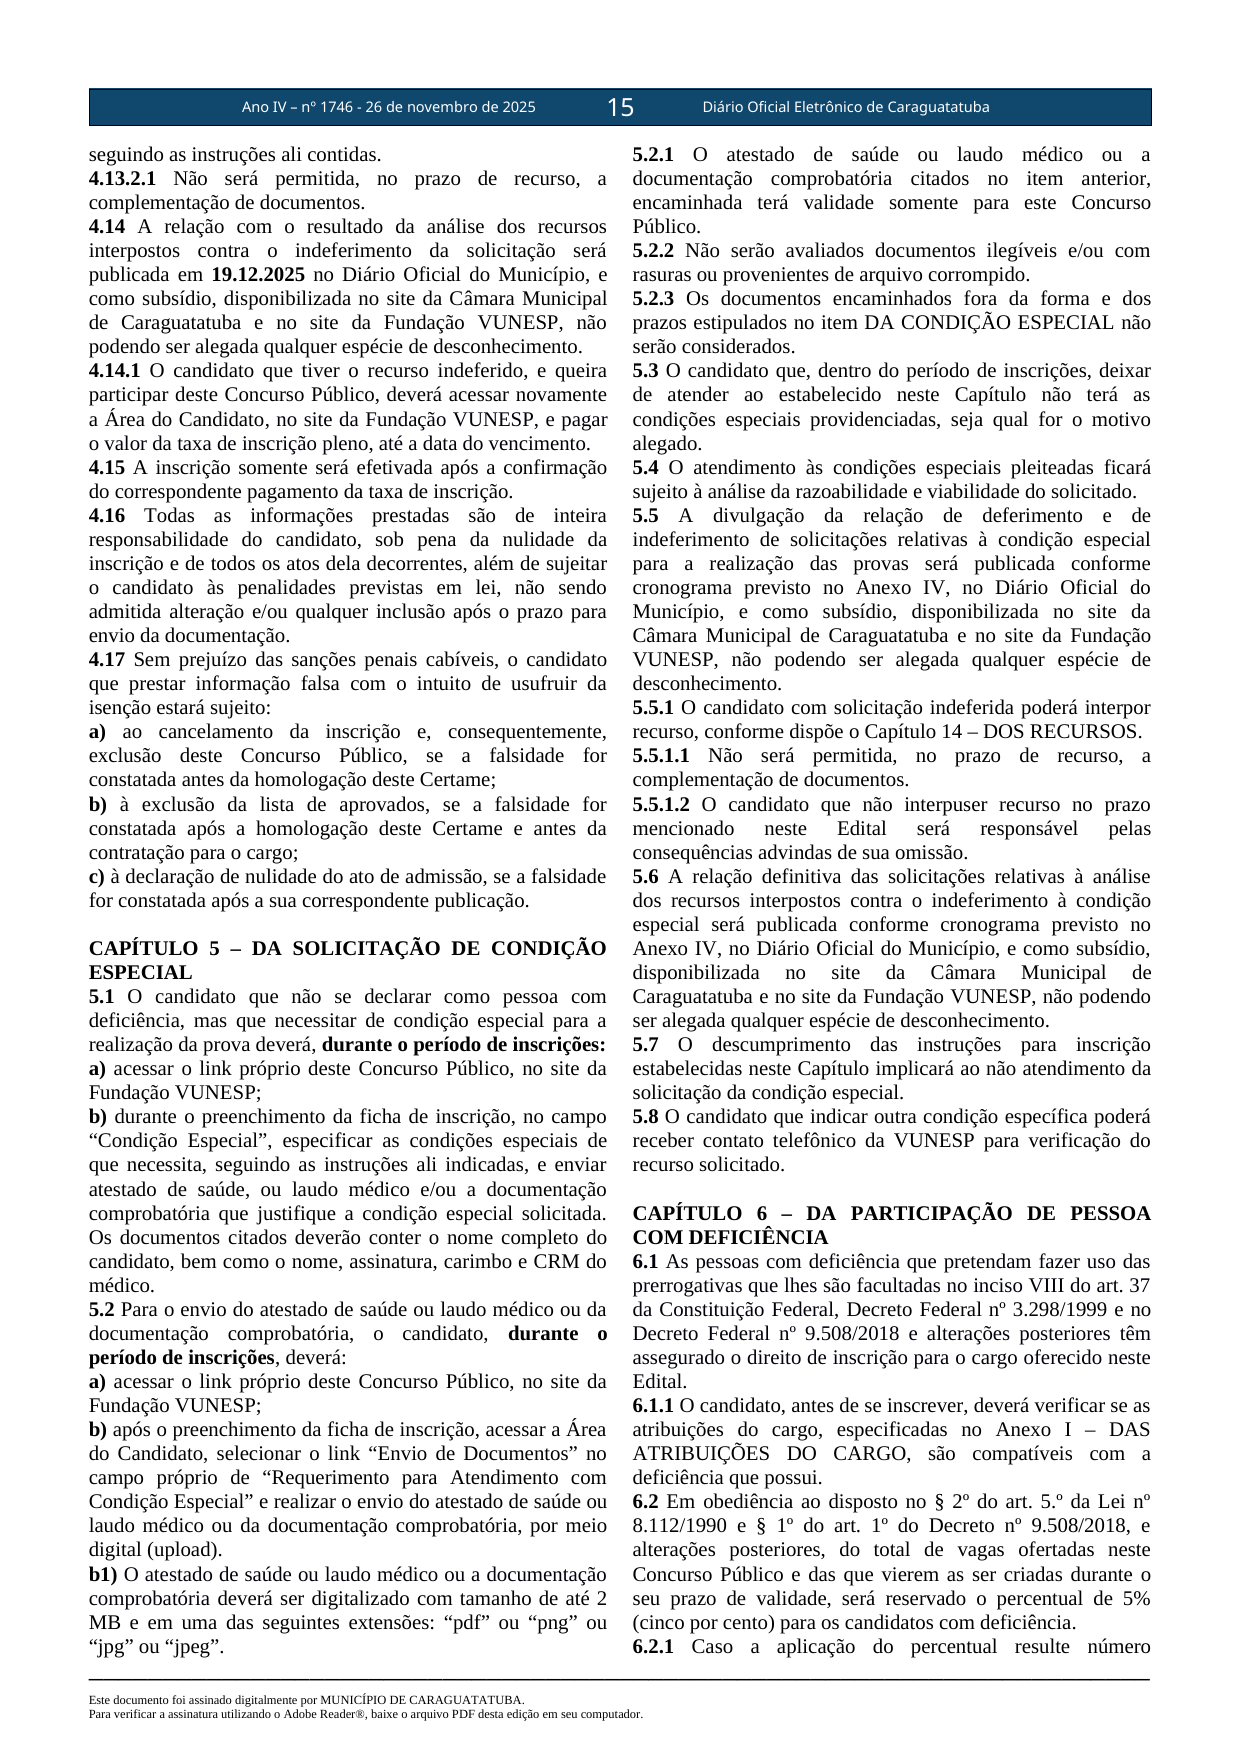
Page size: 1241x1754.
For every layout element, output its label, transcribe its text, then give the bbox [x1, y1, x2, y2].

text 5.3 O candidato que, dentro do período de inscrições, deixar de atender ao estabelecido neste Capítulo não terá as condições especiais providenciadas, seja qual for o motivo alegado. [632, 358, 1152, 454]
text a) acessar o link próprio deste Concurso Público, no site da Fundação VUNESP; [88, 1369, 608, 1417]
text 6.1 As pessoas com deficiência que pretendam fazer uso das prerrogativas que lhes são facultadas no inciso VIII do art. 37 da Constituição Federal, Decreto Federal nº 3.298/1999 e no Decreto Federal nº 9.508/2018 e alterações posteriores têm assegurado o direito de inscrição para o cargo oferecido neste Edital. [632, 1249, 1152, 1393]
text a) ao cancelamento da inscrição e, consequentemente, exclusão deste Concurso Público, se a falsidade for constatada antes da homologação deste Certame; [88, 719, 608, 791]
text b1) O atestado de saúde ou laudo médico ou a documentação comprobatória deverá ser digitalizado com tamanho de até 2 MB e em uma das seguintes extensões: “pdf” ou “png” ou “jpg” ou “jpeg”. [88, 1561, 608, 1658]
text seguindo as instruções ali contidas. [88, 142, 608, 166]
text 5.5 A divulgação da relação de deferimento e de indeferimento de solicitações relativas à condição especial para a realização das provas será publicada conforme cronograma previsto no Anexo IV, no Diário Oficial do Município, e como subsídio, disponibilizada no site da Câmara Municipal de Caraguatatuba e no site da Fundação VUNESP, não podendo ser alegada qualquer espécie de desconhecimento. [632, 503, 1152, 695]
text 4.14.1 O candidato que tiver o recurso indeferido, e queira participar deste Concurso Público, deverá acessar novamente a Área do Candidato, no site da Fundação VUNESP, e pagar o valor da taxa de inscrição pleno, até a data do vencimento. [88, 358, 608, 454]
text a) acessar o link próprio deste Concurso Público, no site da Fundação VUNESP; [88, 1056, 608, 1104]
text 5.7 O descumprimento das instruções para inscrição estabelecidas neste Capítulo implicará ao não atendimento da solicitação da condição especial. [632, 1032, 1152, 1104]
text 6.2 Em obediência ao disposto no § 2º do art. 5.º da Lei nº 8.112/1990 e § 1º do art. 1º do Decreto nº 9.508/2018, e alterações posteriores, do total de vagas ofertadas neste Concurso Público e das que vierem as ser criadas durante o seu prazo de validade, será reservado o percentual de 5% (cinco por cento) para os candidatos com deficiência. [632, 1489, 1152, 1634]
text 4.17 Sem prejuízo das sanções penais cabíveis, o candidato que prestar informação falsa com o intuito de usufruir da isenção estará sujeito: [88, 647, 608, 719]
text 6.2.1 Caso a aplicação do percentual resulte número [632, 1634, 1152, 1658]
text c) à declaração de nulidade do ato de admissão, se a falsidade for constatada após a sua correspondente publicação. [88, 864, 608, 912]
text 4.16 Todas as informações prestadas são de inteira responsabilidade do candidato, sob pena da nulidade da inscrição e de todos os atos dela decorrentes, além de sujeitar o candidato às penalidades previstas em lei, não sendo admitida alteração e/ou qualquer inclusão após o prazo para envio da documentação. [88, 503, 608, 647]
text b) à exclusão da lista de aprovados, se a falsidade for constatada após a homologação deste Certame e antes da contratação para o cargo; [88, 791, 608, 864]
text b) após o preenchimento da ficha de inscrição, acessar a Área do Candidato, selecionar o link “Envio de Documentos” no campo próprio de “Requerimento para Atendimento com Condição Especial” e realizar o envio do atestado de saúde ou laudo médico ou da documentação comprobatória, por meio digital (upload). [88, 1417, 608, 1561]
text CAPÍTULO 6 – DA PARTICIPAÇÃO DE PESSOA COM DEFICIÊNCIA [632, 1201, 1152, 1249]
text 5.5.1.1 Não será permitida, no prazo de recurso, a complementação de documentos. [632, 743, 1152, 791]
text 5.1 O candidato que não se declarar como pessoa com deficiência, mas que necessitar de condição especial para a realização da prova deverá, durante o período de inscrições: [88, 984, 608, 1056]
text 5.2.1 O atestado de saúde ou laudo médico ou a documentação comprobatória citados no item anterior, encaminhada terá validade somente para este Concurso Público. [632, 142, 1152, 238]
text 5.2.3 Os documentos encaminhados fora da forma e dos prazos estipulados no item DA CONDIÇÃO ESPECIAL não serão considerados. [632, 286, 1152, 358]
text 5.4 O atendimento às condições especiais pleiteadas ficará sujeito à análise da razoabilidade e viabilidade do solicitado. [632, 454, 1152, 503]
text 4.14 A relação com o resultado da análise dos recursos interpostos contra o indeferimento da solicitação será publicada em 19.12.2025 no Diário Oficial do Município, e como subsídio, disponibilizada no site da Câmara Municipal de Caraguatatuba e no site da Fundação VUNESP, não podendo ser alegada qualquer espécie de desconhecimento. [88, 214, 608, 358]
text 5.2.2 Não serão avaliados documentos ilegíveis e/ou com rasuras ou provenientes de arquivo corrompido. [632, 238, 1152, 286]
text CAPÍTULO 5 – DA SOLICITAÇÃO DE CONDIÇÃO ESPECIAL [88, 936, 608, 984]
text 5.5.1 O candidato com solicitação indeferida poderá interpor recurso, conforme dispõe o Capítulo 14 – DOS RECURSOS. [632, 695, 1152, 743]
text 5.8 O candidato que indicar outra condição específica poderá receber contato telefônico da VUNESP para verificação do recurso solicitado. [632, 1104, 1152, 1176]
text 4.15 A inscrição somente será efetivada após a confirmação do correspondente pagamento da taxa de inscrição. [88, 454, 608, 503]
text 6.1.1 O candidato, antes de se inscrever, deverá verificar se as atribuições do cargo, especificadas no Anexo I – DAS ATRIBUIÇÕES DO CARGO, são compatíveis com a deficiência que possui. [632, 1393, 1152, 1489]
text 5.6 A relação definitiva das solicitações relativas à análise dos recursos interpostos contra o indeferimento à condição especial será publicada conforme cronograma previsto no Anexo IV, no Diário Oficial do Município, e como subsídio, disponibilizada no site da Câmara Municipal de Caraguatatuba e no site da Fundação VUNESP, não podendo ser alegada qualquer espécie de desconhecimento. [632, 864, 1152, 1032]
text 5.5.1.2 O candidato que não interpuser recurso no prazo mencionado neste Edital será responsável pelas consequências advindas de sua omissão. [632, 791, 1152, 864]
text 5.2 Para o envio do atestado de saúde ou laudo médico ou da documentação comprobatória, o candidato, durante o período de inscrições, deverá: [88, 1297, 608, 1369]
text 4.13.2.1 Não será permitida, no prazo de recurso, a complementação de documentos. [88, 166, 608, 214]
text b) durante o preenchimento da ficha de inscrição, no campo “Condição Especial”, especificar as condições especiais de que necessita, seguindo as instruções ali indicadas, e enviar atestado de saúde, ou laudo médico e/ou a documentação comprobatória que justifique a condição especial solicitada. Os documentos citados deverão conter o nome completo do candidato, bem como o nome, assinatura, carimbo e CRM do médico. [88, 1104, 608, 1297]
